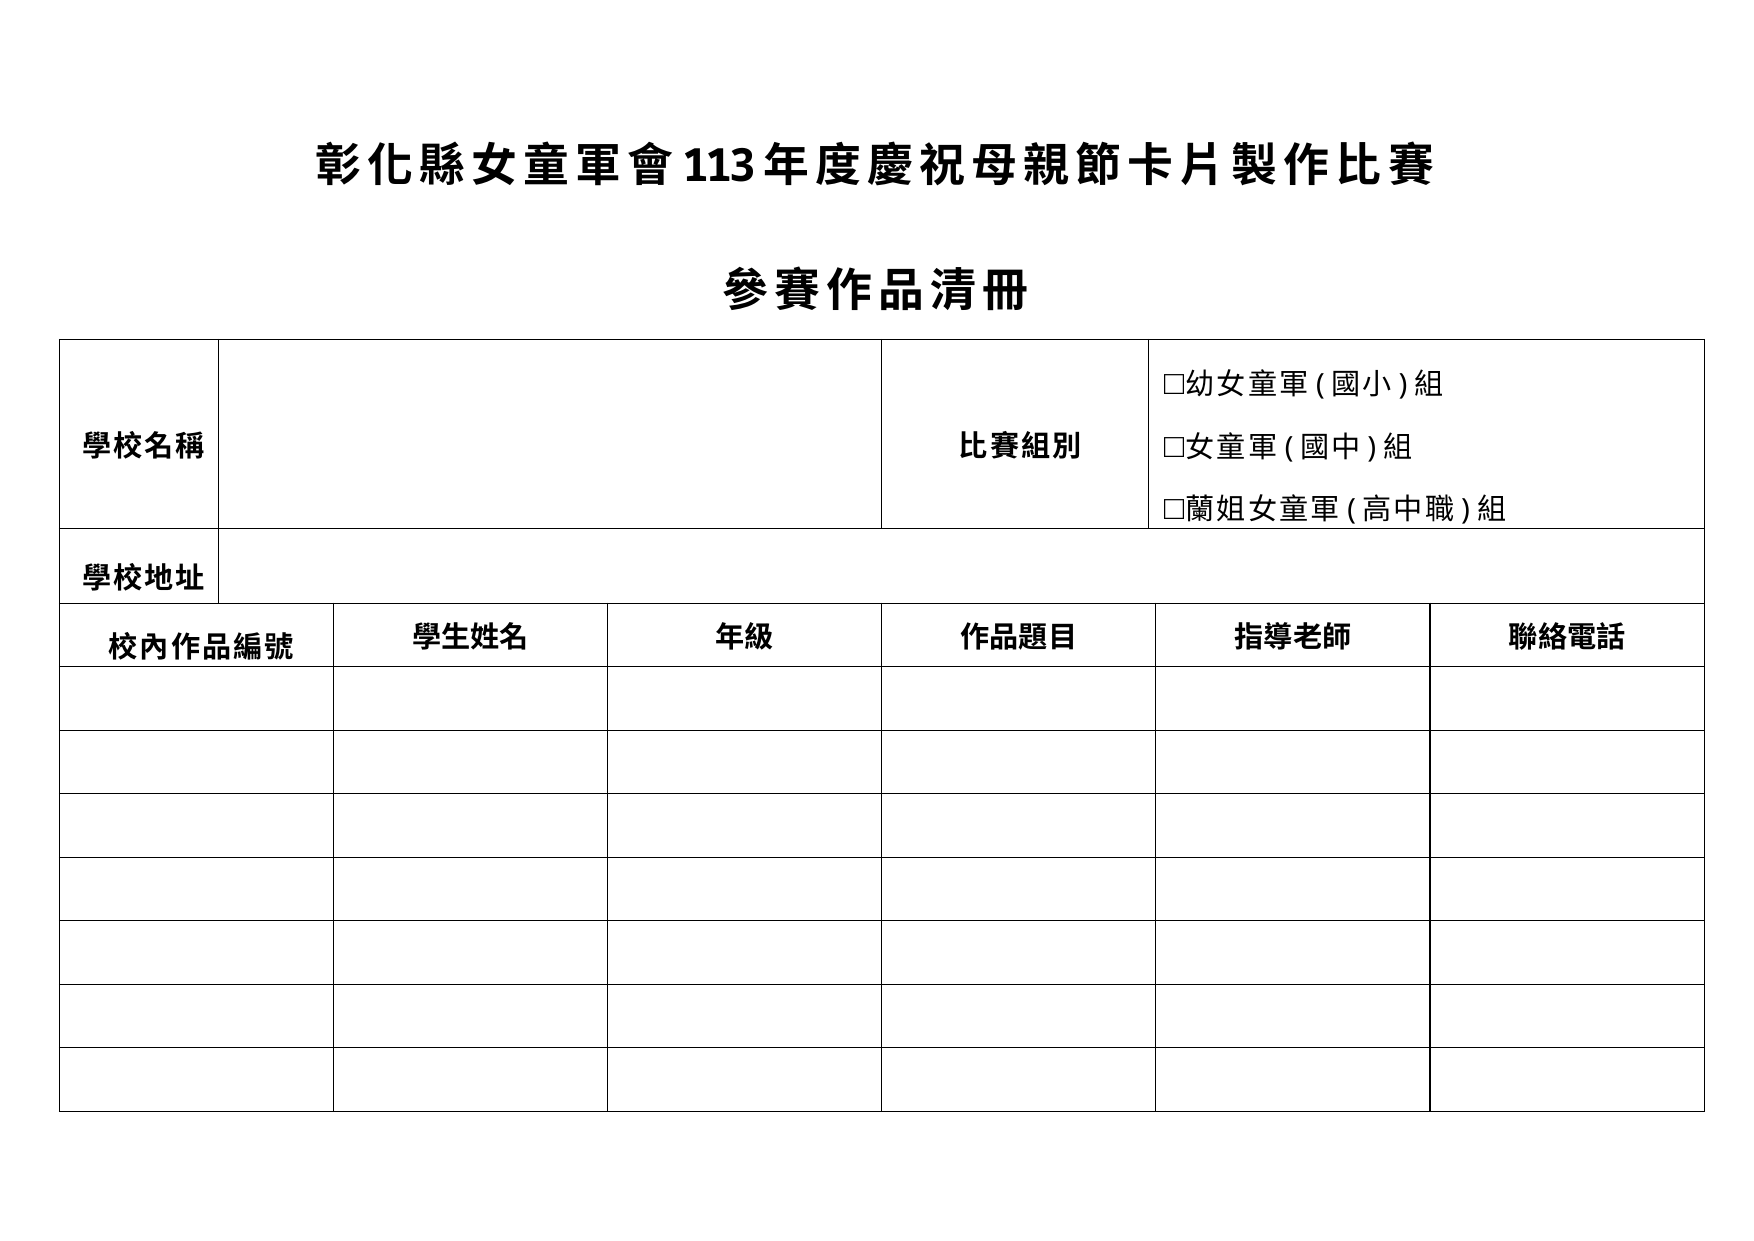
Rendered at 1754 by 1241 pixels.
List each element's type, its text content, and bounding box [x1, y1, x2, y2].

table_cell [60, 858, 333, 920]
table_cell [219, 529, 1704, 602]
table_cell [882, 921, 1155, 984]
table_cell [334, 921, 607, 984]
table_cell [1431, 794, 1704, 857]
table_header [219, 340, 881, 527]
table_cell [334, 858, 607, 920]
table_header 比賽組別 [882, 340, 1148, 527]
table_cell [60, 985, 333, 1047]
table_cell [608, 1048, 881, 1111]
table_cell [608, 667, 881, 729]
table_cell [334, 667, 607, 729]
table_cell [1431, 667, 1704, 729]
table_cell [60, 921, 333, 984]
table_cell [1156, 731, 1429, 793]
table_cell [1156, 794, 1429, 857]
table_cell [1431, 731, 1704, 793]
table_cell [882, 794, 1155, 857]
table_cell 學生姓名 [334, 604, 607, 666]
table_cell 校內作品編號 [60, 604, 333, 666]
table_cell [60, 731, 333, 793]
table_cell [608, 858, 881, 920]
table_cell [60, 794, 333, 857]
text 彰化縣女童軍會113年度慶祝母親節卡片製作比賽 [59, 89, 1695, 214]
table_cell [60, 667, 333, 729]
table_cell [334, 1048, 607, 1111]
table_cell [882, 667, 1155, 729]
table_cell 學校地址 [60, 529, 218, 602]
table_cell [334, 985, 607, 1047]
table_cell 作品題目 [882, 604, 1155, 666]
table_cell [334, 794, 607, 857]
table_cell [1156, 1048, 1429, 1111]
table_cell [1156, 985, 1429, 1047]
table_cell [334, 731, 607, 793]
table_cell [608, 794, 881, 857]
table_cell [1156, 858, 1429, 920]
table_cell [60, 1048, 333, 1111]
table_cell 指導老師 [1156, 604, 1429, 666]
table_cell [1431, 921, 1704, 984]
table_cell [1156, 667, 1429, 729]
table_cell [608, 921, 881, 984]
table_header □幼女童軍(國小)組 □女童軍(國中)組 □蘭姐女童軍(高中職)組 [1149, 340, 1704, 527]
table_cell [1156, 921, 1429, 984]
table_header 學校名稱 [60, 340, 218, 527]
table_cell [1431, 1048, 1704, 1111]
table_cell [882, 1048, 1155, 1111]
table_cell [882, 858, 1155, 920]
table_cell 聯絡電話 [1431, 604, 1704, 666]
table_cell 年級 [608, 604, 881, 666]
table_cell [882, 731, 1155, 793]
table_cell [882, 985, 1155, 1047]
table_cell [1431, 858, 1704, 920]
table_cell [608, 731, 881, 793]
text 參賽作品清冊 [59, 214, 1695, 339]
table_cell [1431, 985, 1704, 1047]
table_cell [608, 985, 881, 1047]
